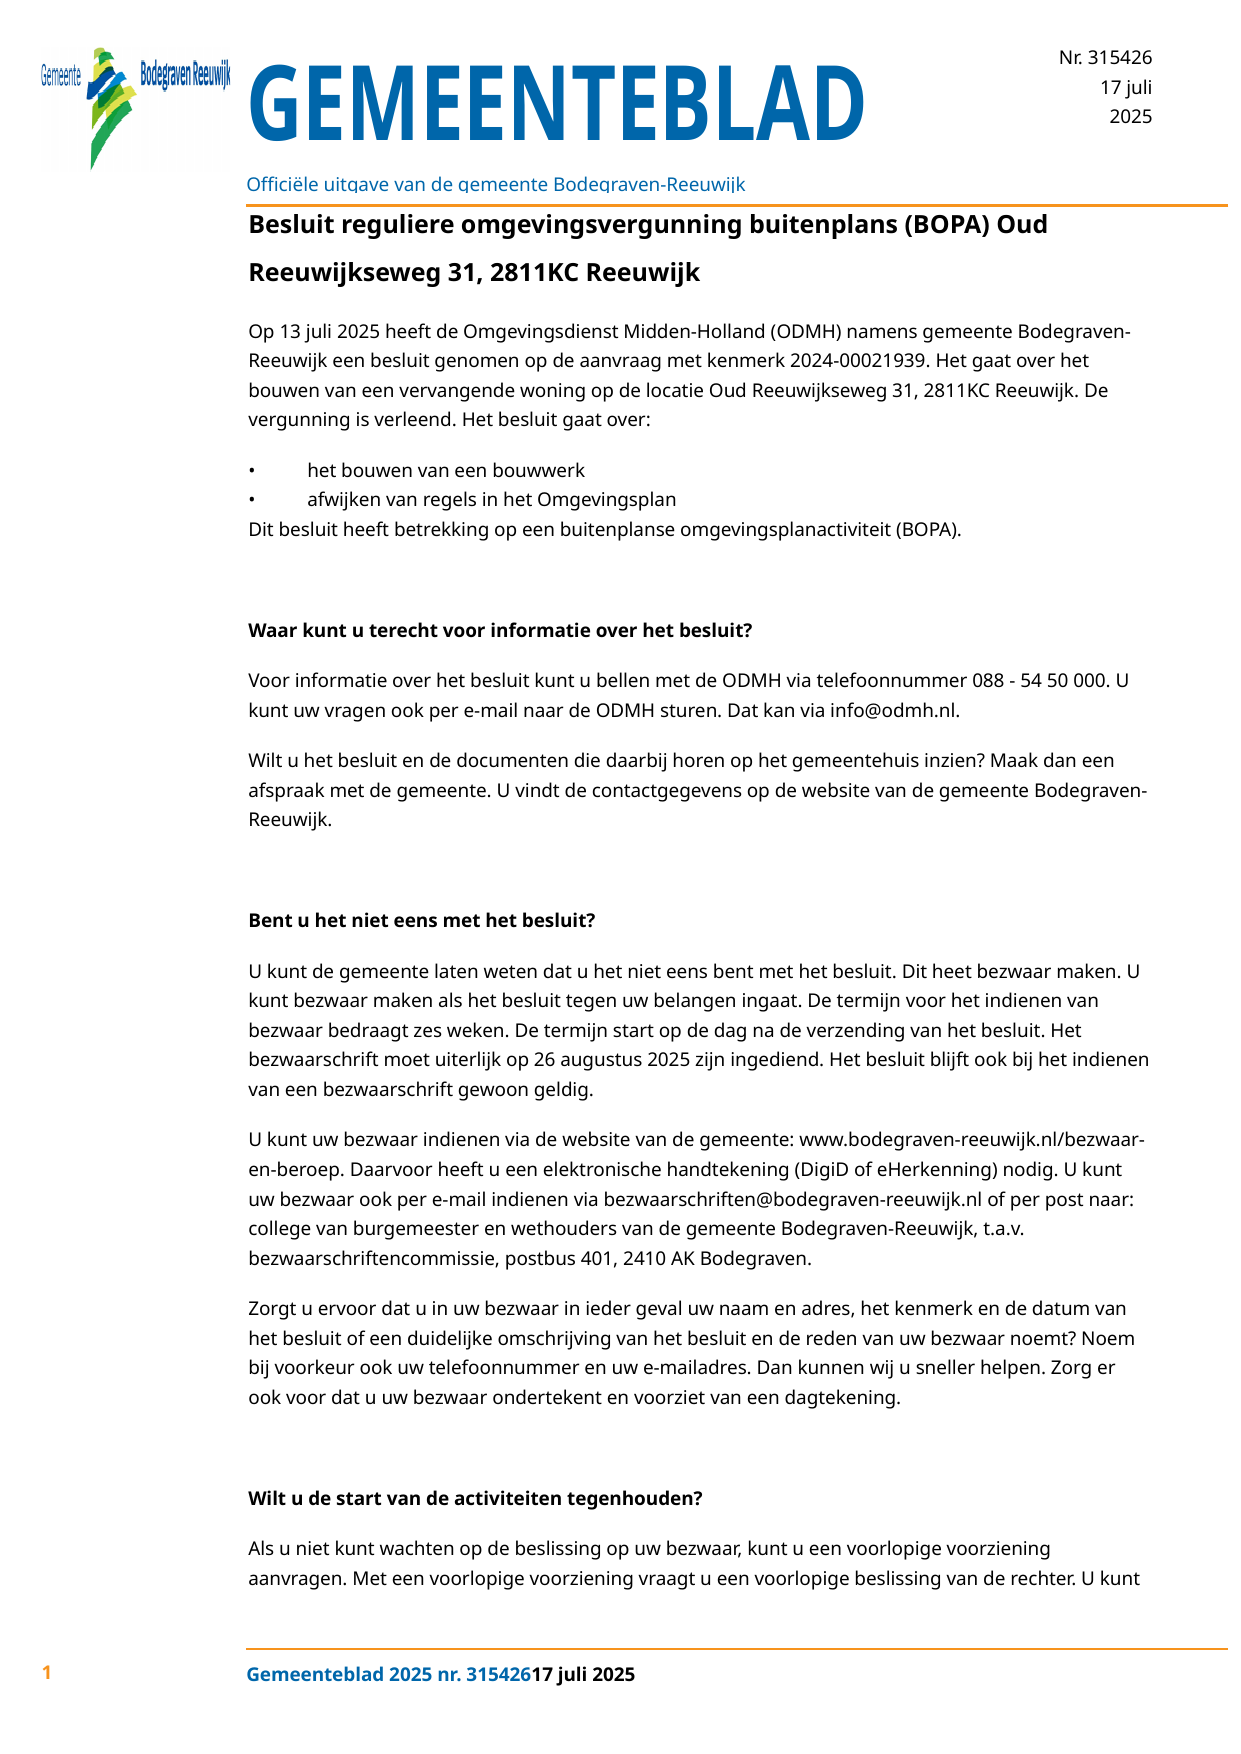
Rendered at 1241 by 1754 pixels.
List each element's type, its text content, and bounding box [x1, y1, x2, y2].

text U kunt uw bezwaar indienen via de website van de gemeente: www.bodegraven-reeuwijk.nl/bezwaar-en-beroep. Daarvoor heeft u een elektronische handtekening (DigiD of eHerkenning) nodig. U kunt uw bezwaar ook per e-mail indienen via bezwaarschriften@bodegraven-reeuwijk.nl of per post naar: college van burgemeester en wethouders van de gemeente Bodegraven-Reeuwijk, t.a.v. bezwaarschriftencommissie, postbus 401, 2410 AK Bodegraven. [248, 1127, 1152, 1271]
text Als u niet kunt wachten op de beslissing op uw bezwaar, kunt u een voorlopige voorziening aanvragen. Met een voorlopige voorziening vraagt u een voorlopige beslissing van de rechter. U kunt [248, 1535, 1152, 1591]
text Bent u het niet eens met het besluit? [248, 907, 1152, 933]
text Besluit reguliere omgevingsvergunning buitenplans (BOPA) Oud Reeuwijkseweg 31, 2811KC Reeuwijk [248, 207, 1152, 288]
text Voor informatie over het besluit kunt u bellen met de ODMH via telefoonnummer 088 - 54 50 000. U kunt uw vragen ook per e-mail naar de ODMH sturen. Dat kan via info@odmh.nl. [248, 667, 1152, 723]
text Wilt u de start van de activiteiten tegenhouden? [248, 1485, 1152, 1511]
text Dit besluit heeft betrekking op een buitenplanse omgevingsplanactiviteit (BOPA). [248, 516, 1152, 542]
text Op 13 juli 2025 heeft de Omgevingsdienst Midden-Holland (ODMH) namens gemeente Bodegraven-Reeuwijk een besluit genomen op de aanvraag met kenmerk 2024-00021939. Het gaat over het bouwen van een vervangende woning op de locatie Oud Reeuwijkseweg 31, 2811KC Reeuwijk. De vergunning is verleend. Het besluit gaat over: [248, 318, 1152, 432]
picture [41, 47, 231, 172]
list het bouwen van een bouwwerk [248, 457, 1152, 483]
text Wilt u het besluit en de documenten die daarbij horen op het gemeentehuis inzien? Maak dan een afspraak met de gemeente. U vindt de contactgegevens op de website van de gemeente Bodegraven-Reeuwijk. [248, 747, 1152, 832]
text Zorgt u ervoor dat u in uw bezwaar in ieder geval uw naam en adres, het kenmerk en de datum van het besluit of een duidelijke omschrijving van het besluit en de reden van uw bezwaar noemt? Noem bij voorkeur ook uw telefoonnummer en uw e-mailadres. Dan kunnen wij u sneller helpen. Zorg er ook voor dat u uw bezwaar ondertekent en voorziet van een dagtekening. [248, 1295, 1152, 1410]
text U kunt de gemeente laten weten dat u het niet eens bent met het besluit. Dit heet bezwaar maken. U kunt bezwaar maken als het besluit tegen uw belangen ingaat. De termijn voor het indienen van bezwaar bedraagt zes weken. De termijn start op de dag na de verzending van het besluit. Het bezwaarschrift moet uiterlijk op 26 augustus 2025 zijn ingediend. Het besluit blijft ook bij het indienen van een bezwaarschrift gewoon geldig. [248, 958, 1152, 1102]
text Waar kunt u terecht voor informatie over het besluit? [248, 617, 1152, 643]
list afwijken van regels in het Omgevingsplan [248, 487, 1152, 512]
